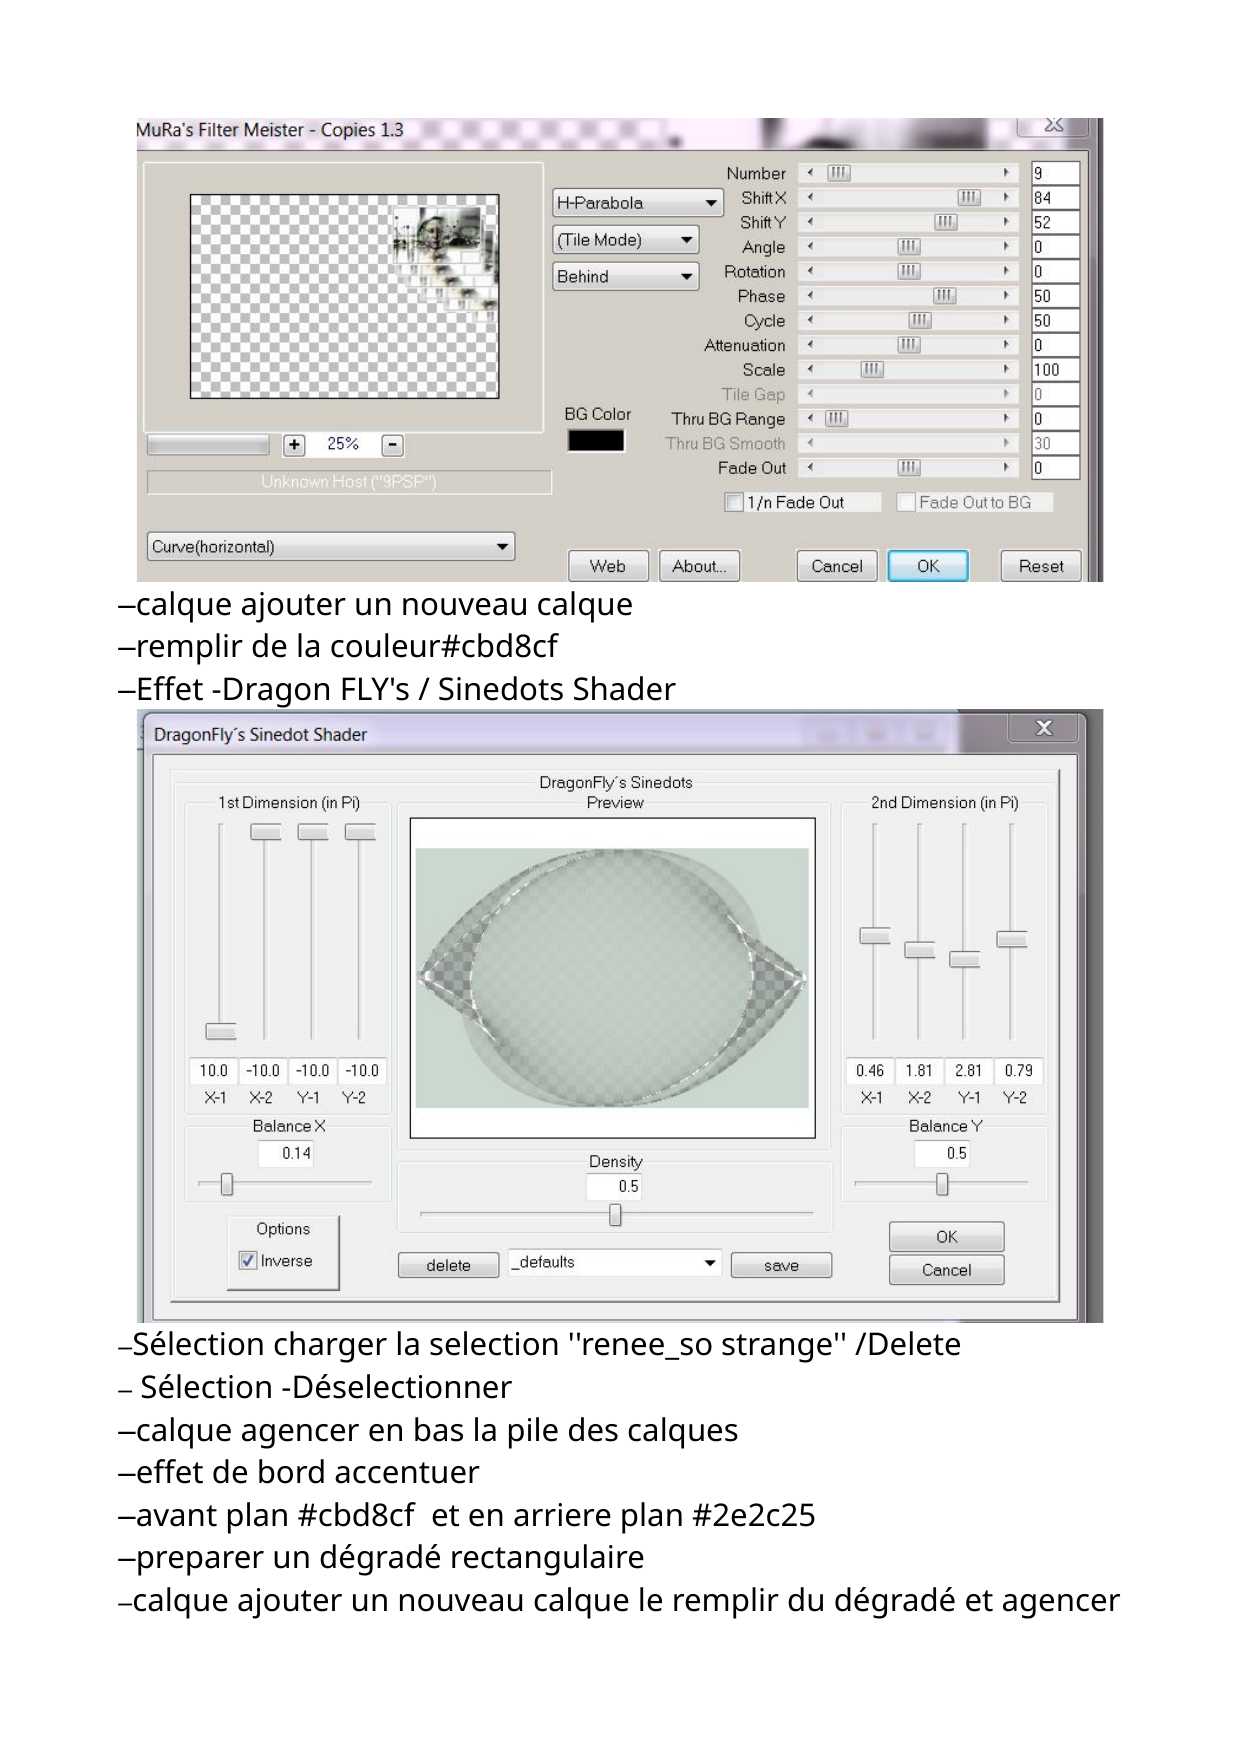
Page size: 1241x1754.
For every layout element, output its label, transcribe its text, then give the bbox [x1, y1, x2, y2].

list calque agencer en bas la pile des calques [118, 1407, 1122, 1450]
list Sélection charger la selection ''renee_so strange'' /Delete [118, 709, 1122, 1365]
list Sélection -Déselectionner [118, 1365, 1122, 1407]
list avant plan #cbd8cf et en arriere plan #2e2c25 [118, 1493, 1122, 1535]
picture [136, 709, 1104, 1323]
list preparer un dégradé rectangulaire [118, 1535, 1122, 1578]
list calque ajouter un nouveau calque [118, 118, 1122, 624]
picture [136, 118, 1104, 582]
list effet de bord accentuer [118, 1450, 1122, 1493]
list Effet -Dragon FLY's / Sinedots Shader [118, 667, 1122, 709]
list calque ajouter un nouveau calque le remplir du dégradé et agencer [118, 1578, 1122, 1621]
list remplir de la couleur#cbd8cf [118, 624, 1122, 667]
